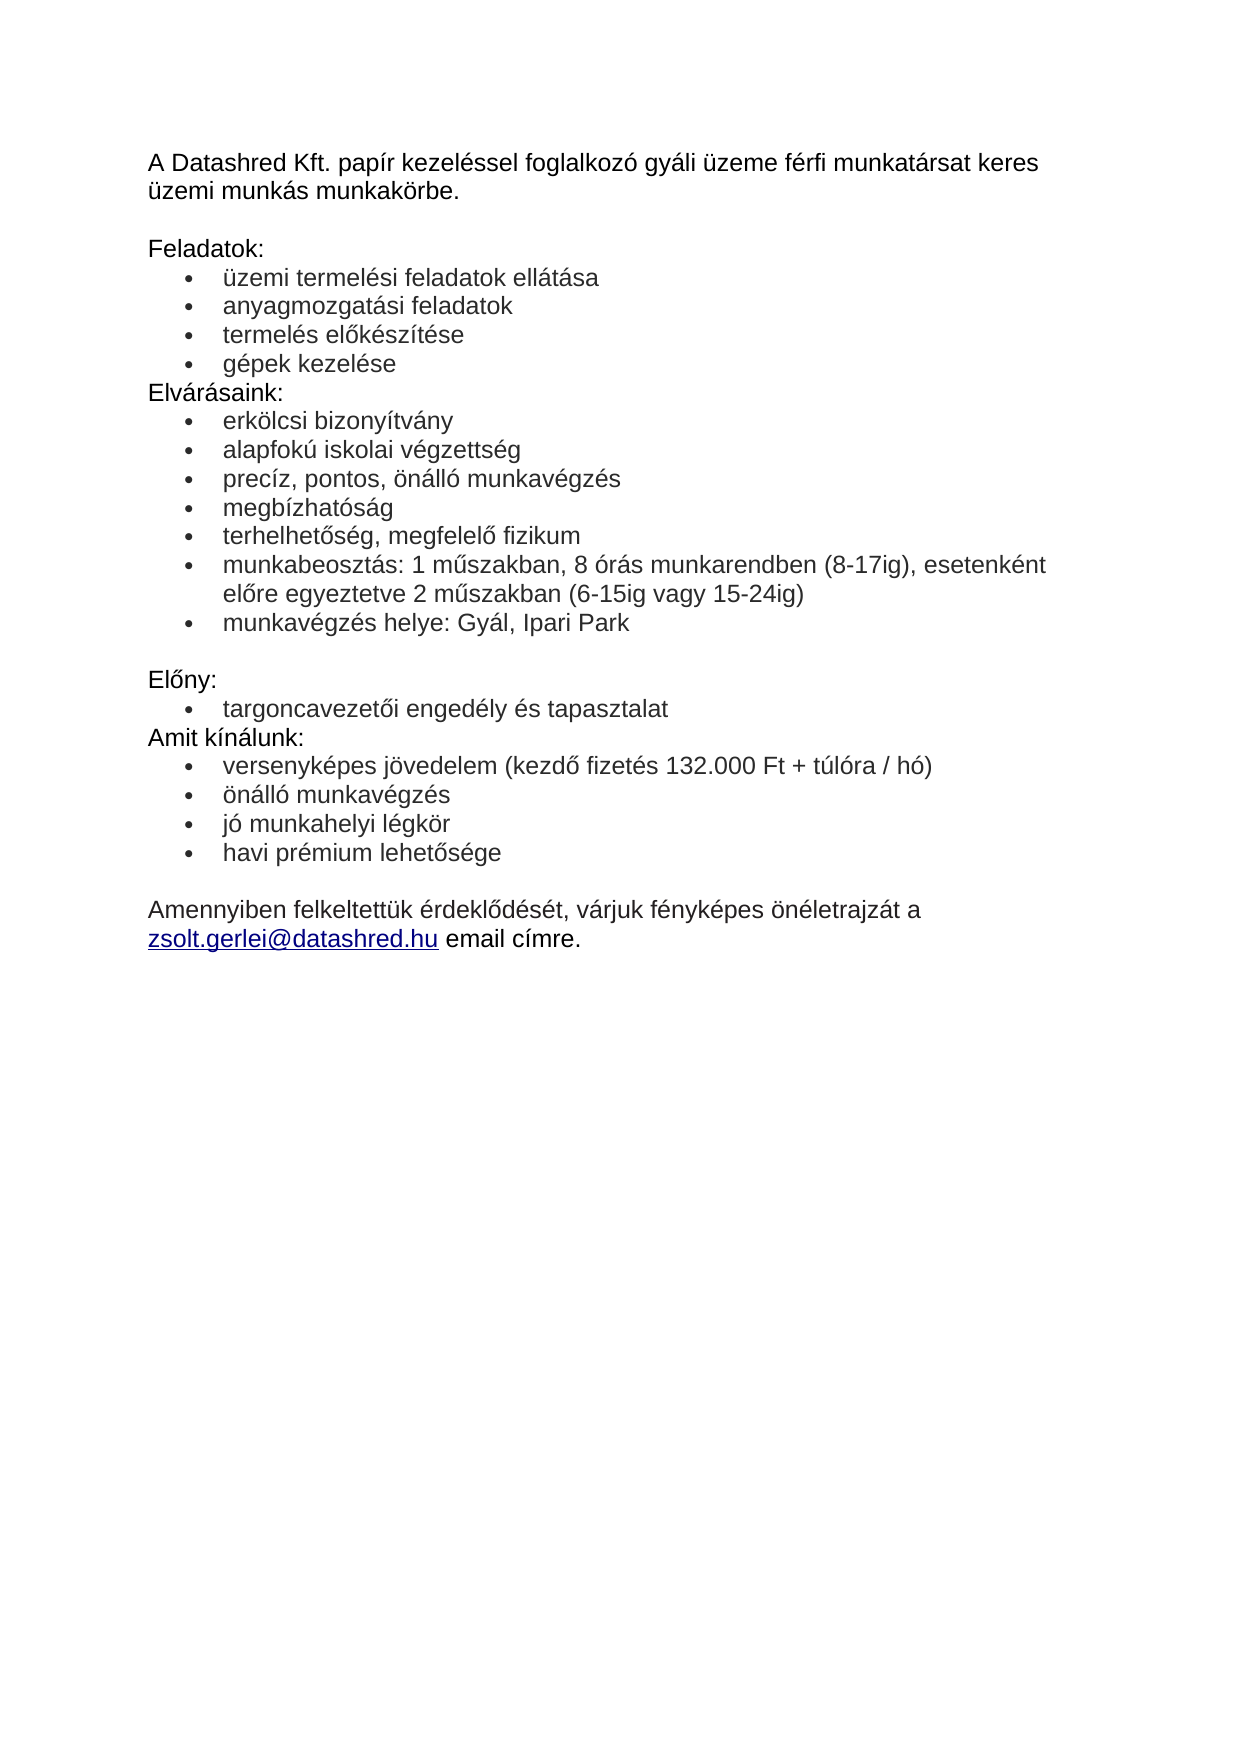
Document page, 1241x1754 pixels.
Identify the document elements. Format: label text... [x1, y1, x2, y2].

list havi prémium lehetősége [185, 838, 1093, 866]
list precíz, pontos, önálló munkavégzés [185, 464, 1093, 493]
list anyagmozgatási feladatok [185, 291, 1093, 320]
list önálló munkavégzés [185, 780, 1093, 809]
text Amennyiben felkeltettük érdeklődését, várjuk fényképes önéletrajzát a zsolt.gerlei@datashred.hu email címre. [148, 895, 1093, 953]
list munkabeosztás: 1 műszakban, 8 órás munkarendben (8-17ig), esetenként előre egyeztetve 2 műszakban (6-15ig vagy 15-24ig) [185, 550, 1093, 608]
text Elvárásaink: [148, 378, 1093, 406]
text A Datashred Kft. papír kezeléssel foglalkozó gyáli üzeme férfi munkatársat keres üzemi munkás munkakörbe. [148, 148, 1093, 205]
list terhelhetőség, megfelelő fizikum [185, 521, 1093, 550]
list munkavégzés helye: Gyál, Ipari Park [185, 608, 1093, 636]
text Feladatok: [148, 234, 1093, 263]
text Előny: [148, 665, 1093, 694]
list gépek kezelése [185, 349, 1093, 378]
list jó munkahelyi légkör [185, 809, 1093, 838]
list üzemi termelési feladatok ellátása [185, 263, 1093, 291]
list termelés előkészítése [185, 320, 1093, 349]
list erkölcsi bizonyítvány [185, 406, 1093, 435]
list megbízhatóság [185, 493, 1093, 521]
list targoncavezetői engedély és tapasztalat [185, 694, 1093, 723]
list alapfokú iskolai végzettség [185, 435, 1093, 464]
text Amit kínálunk: [148, 723, 1093, 751]
list versenyképes jövedelem (kezdő fizetés 132.000 Ft + túlóra / hó) [185, 751, 1093, 780]
